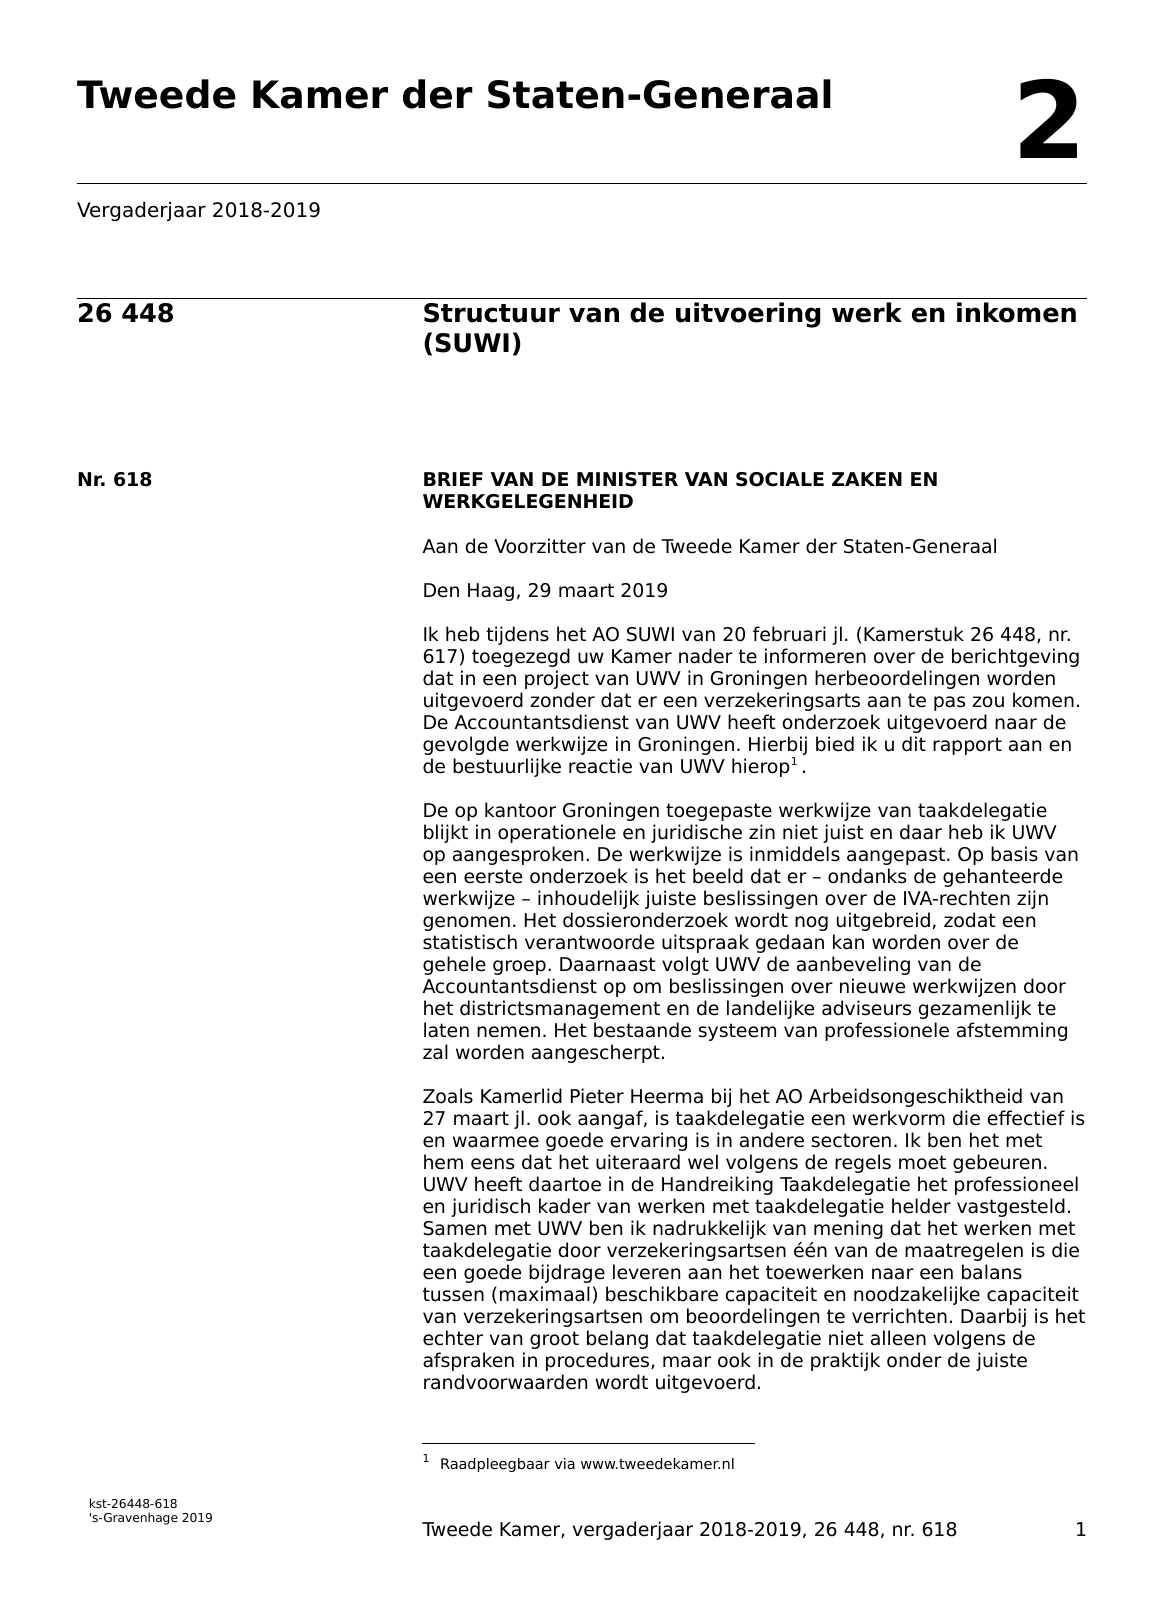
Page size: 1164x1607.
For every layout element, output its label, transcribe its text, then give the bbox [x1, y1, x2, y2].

text Ik heb tijdens het AO SUWI van 20 februari jl. (Kamerstuk 26 448, nr. 617) toegezegd uw Kamer nader te informeren over de berichtgeving dat in een project van UWV in Groningen herbeoordelingen worden uitgevoerd zonder dat er een verzekeringsarts aan te pas zou komen. De Accountantsdienst van UWV heeft onderzoek uitgevoerd naar de gevolgde werkwijze in Groningen. Hierbij bied ik u dit rapport aan en de bestuurlijke reactie van UWV hierop. [422, 624, 1087, 778]
subtitle Nr. 618 BRIEF VAN DE MINISTER VAN SOCIALE ZAKEN EN WERKGELEGENHEID [77, 469, 1087, 513]
text kst-26448-618 [88, 1497, 323, 1511]
subtitle 26 448 Structuur van de uitvoering werk en inkomen (SUWI) [77, 299, 1087, 358]
text 's-Gravenhage 2019 [88, 1511, 323, 1525]
text Aan de Voorzitter van de Tweede Kamer der Staten-Generaal [422, 536, 1087, 557]
text Raadpleegbaar via www.tweedekamer.nl [422, 1452, 1087, 1474]
text Zoals Kamerlid Pieter Heerma bij het AO Arbeidsongeschiktheid van 27 maart jl. ook aangaf, is taakdelegatie een werkvorm die effectief is en waarmee goede ervaring is in andere sectoren. Ik ben het met hem eens dat het uiteraard wel volgens de regels moet gebeuren. UWV heeft daartoe in de Handreiking Taakdelegatie het professioneel en juridisch kader van werken met taakdelegatie helder vastgesteld. Samen met UWV ben ik nadrukkelijk van mening dat het werken met taakdelegatie door verzekeringsartsen één van de maatregelen is die een goede bijdrage leveren aan het toewerken naar een balans tussen (maximaal) beschikbare capaciteit en noodzakelijke capaciteit van verzekeringsartsen om beoordelingen te verrichten. Daarbij is het echter van groot belang dat taakdelegatie niet alleen volgens de afspraken in procedures, maar ook in de praktijk onder de juiste randvoorwaarden wordt uitgevoerd. [422, 1086, 1087, 1393]
table_header 2 [886, 59, 1087, 183]
table_cell Vergaderjaar 2018-2019 [77, 184, 1087, 298]
table_header Tweede Kamer der Staten-Generaal [77, 59, 886, 183]
text Den Haag, 29 maart 2019 [422, 580, 1087, 602]
text De op kantoor Groningen toegepaste werkwijze van taakdelegatie blijkt in operationele en juridische zin niet juist en daar heb ik UWV op aangesproken. De werkwijze is inmiddels aangepast. Op basis van een eerste onderzoek is het beeld dat er – ondanks de gehanteerde werkwijze – inhoudelijk juiste beslissingen over de IVA-rechten zijn genomen. Het dossieronderzoek wordt nog uitgebreid, zodat een statistisch verantwoorde uitspraak gedaan kan worden over de gehele groep. Daarnaast volgt UWV de aanbeveling van de Accountantsdienst op om beslissingen over nieuwe werkwijzen door het districtsmanagement en de landelijke adviseurs gezamenlijk te laten nemen. Het bestaande systeem van professionele afstemming zal worden aangescherpt. [422, 800, 1087, 1064]
